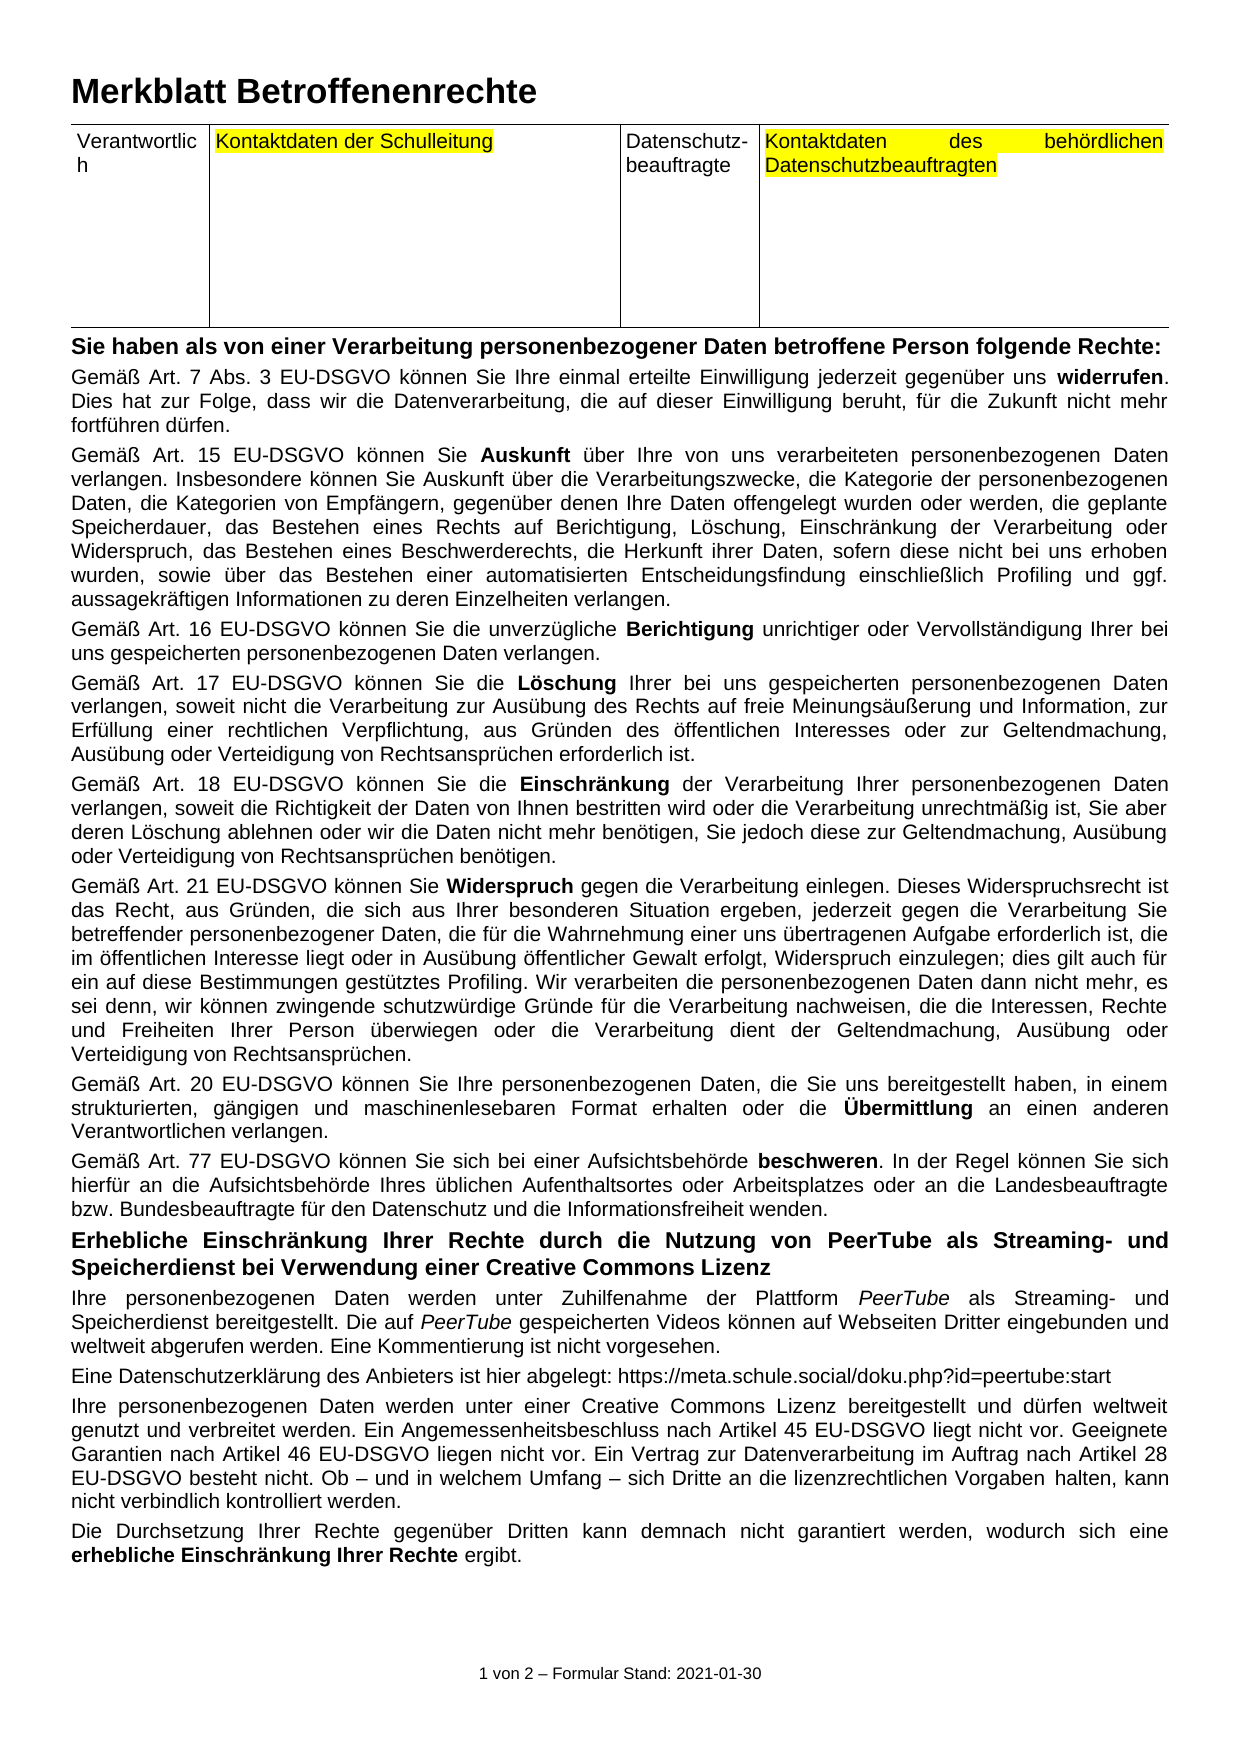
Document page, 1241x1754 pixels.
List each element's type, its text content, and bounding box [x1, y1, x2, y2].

text Ihre personenbezogenen Daten werden unter Zuhilfenahme der Plattform PeerTube als Streaming- und Speicherdienst bereitgestellt. Die auf PeerTube gespeicherten Videos können auf Webseiten Dritter eingebunden und weltweit abgerufen werden. Eine Kommentierung ist nicht vorgesehen. [71, 1286, 1169, 1358]
subtitle Merkblatt Betroffenenrechte [71, 71, 1169, 111]
text Gemäß Art. 20 EU-DSGVO können Sie Ihre personenbezogenen Daten, die Sie uns bereitgestellt haben, in einem strukturierten, gängigen und maschinenlesebaren Format erhalten oder die Übermittlung an einen anderen Verantwortlichen verlangen. [71, 1071, 1169, 1143]
text Gemäß Art. 17 EU-DSGVO können Sie die Löschung Ihrer bei uns gespeicherten personenbezogenen Daten verlangen, soweit nicht die Verarbeitung zur Ausübung des Rechts auf freie Meinungsäußerung und Information, zur Erfüllung einer rechtlichen Verpflichtung, aus Gründen des öffentlichen Interesses oder zur Geltendmachung, Ausübung oder Verteidigung von Rechtsansprüchen erforderlich ist. [71, 670, 1169, 766]
table_header Kontaktdaten der Schulleitung [210, 125, 620, 327]
subtitle Sie haben als von einer Verarbeitung personenbezogener Daten betroffene Person folgende Rechte: [71, 333, 1169, 359]
table_header Kontaktdaten des behördlichen Datenschutzbeauftragten [760, 125, 1169, 327]
table_header Verantwortlich [71, 125, 209, 327]
text Die Durchsetzung Ihrer Rechte gegenüber Dritten kann demnach nicht garantiert werden, wodurch sich eine erhebliche Einschränkung Ihrer Rechte ergibt. [71, 1519, 1169, 1567]
text Gemäß Art. 18 EU-DSGVO können Sie die Einschränkung der Verarbeitung Ihrer personenbezogenen Daten verlangen, soweit die Richtigkeit der Daten von Ihnen bestritten wird oder die Verarbeitung unrechtmäßig ist, Sie aber deren Löschung ablehnen oder wir die Daten nicht mehr benötigen, Sie jedoch diese zur Geltendmachung, Ausübung oder Verteidigung von Rechtsansprüchen benötigen. [71, 772, 1169, 868]
text Gemäß Art. 7 Abs. 3 EU-DSGVO können Sie Ihre einmal erteilte Einwilligung jederzeit gegenüber uns widerrufen. Dies hat zur Folge, dass wir die Datenverarbeitung, die auf dieser Einwilligung beruht, für die Zukunft nicht mehr fortführen dürfen. [71, 365, 1169, 437]
text Eine Datenschutzerklärung des Anbieters ist hier abgelegt: https://meta.schule.social/doku.php?id=peertube:start [71, 1363, 1169, 1387]
text Gemäß Art. 16 EU-DSGVO können Sie die unverzügliche Berichtigung unrichtiger oder Vervollständigung Ihrer bei uns gespeicherten personenbezogenen Daten verlangen. [71, 616, 1169, 664]
text Gemäß Art. 21 EU-DSGVO können Sie Widerspruch gegen die Verarbeitung einlegen. Dieses Widerspruchsrecht ist das Recht, aus Gründen, die sich aus Ihrer besonderen Situation ergeben, jederzeit gegen die Verarbeitung Sie betreffender personenbezogener Daten, die für die Wahrnehmung einer uns übertragenen Aufgabe erforderlich ist, die im öffentlichen Interesse liegt oder in Ausübung öffentlicher Gewalt erfolgt, Widerspruch einzulegen; dies gilt auch für ein auf diese Bestimmungen gestütztes Profiling. Wir verarbeiten die personenbezogenen Daten dann nicht mehr, es sei denn, wir können zwingende schutzwürdige Gründe für die Verarbeitung nachweisen, die die Interessen, Rechte und Freiheiten Ihrer Person überwiegen oder die Verarbeitung dient der Geltendmachung, Ausübung oder Verteidigung von Rechtsansprüchen. [71, 874, 1169, 1066]
text Gemäß Art. 77 EU-DSGVO können Sie sich bei einer Aufsichtsbehörde beschweren. In der Regel können Sie sich hierfür an die Aufsichtsbehörde Ihres üblichen Aufenthaltsortes oder Arbeitsplatzes oder an die Landesbeauftragte bzw. Bundesbeauftragte für den Datenschutz und die Informationsfreiheit wenden. [71, 1149, 1169, 1221]
subtitle Erhebliche Einschränkung Ihrer Rechte durch die Nutzung von PeerTube als Streaming- und Speicherdienst bei Verwendung einer Creative Commons Lizenz [71, 1227, 1169, 1280]
text Gemäß Art. 15 EU-DSGVO können Sie Auskunft über Ihre von uns verarbeiteten personenbezogenen Daten verlangen. Insbesondere können Sie Auskunft über die Verarbeitungszwecke, die Kategorie der personenbezogenen Daten, die Kategorien von Empfängern, gegenüber denen Ihre Daten offengelegt wurden oder werden, die geplante Speicherdauer, das Bestehen eines Rechts auf Berichtigung, Löschung, Einschränkung der Verarbeitung oder Widerspruch, das Bestehen eines Beschwerderechts, die Herkunft ihrer Daten, sofern diese nicht bei uns erhoben wurden, sowie über das Bestehen einer automatisierten Entscheidungsfindung einschließlich Profiling und ggf. aussagekräftigen Informationen zu deren Einzelheiten verlangen. [71, 443, 1169, 611]
text Ihre personenbezogenen Daten werden unter einer Creative Commons Lizenz bereitgestellt und dürfen weltweit genutzt und verbreitet werden. Ein Angemessenheitsbeschluss nach Artikel 45 EU-DSGVO liegt nicht vor. Geeignete Garantien nach Artikel 46 EU-DSGVO liegen nicht vor. Ein Vertrag zur Datenverarbeitung im Auftrag nach Artikel 28 EU-DSGVO besteht nicht. Ob – und in welchem Umfang – sich Dritte an die lizenzrechtlichen Vorgaben halten, kann nicht verbindlich kontrolliert werden. [71, 1393, 1169, 1513]
table_header Datenschutz-beauftragte [621, 125, 759, 327]
